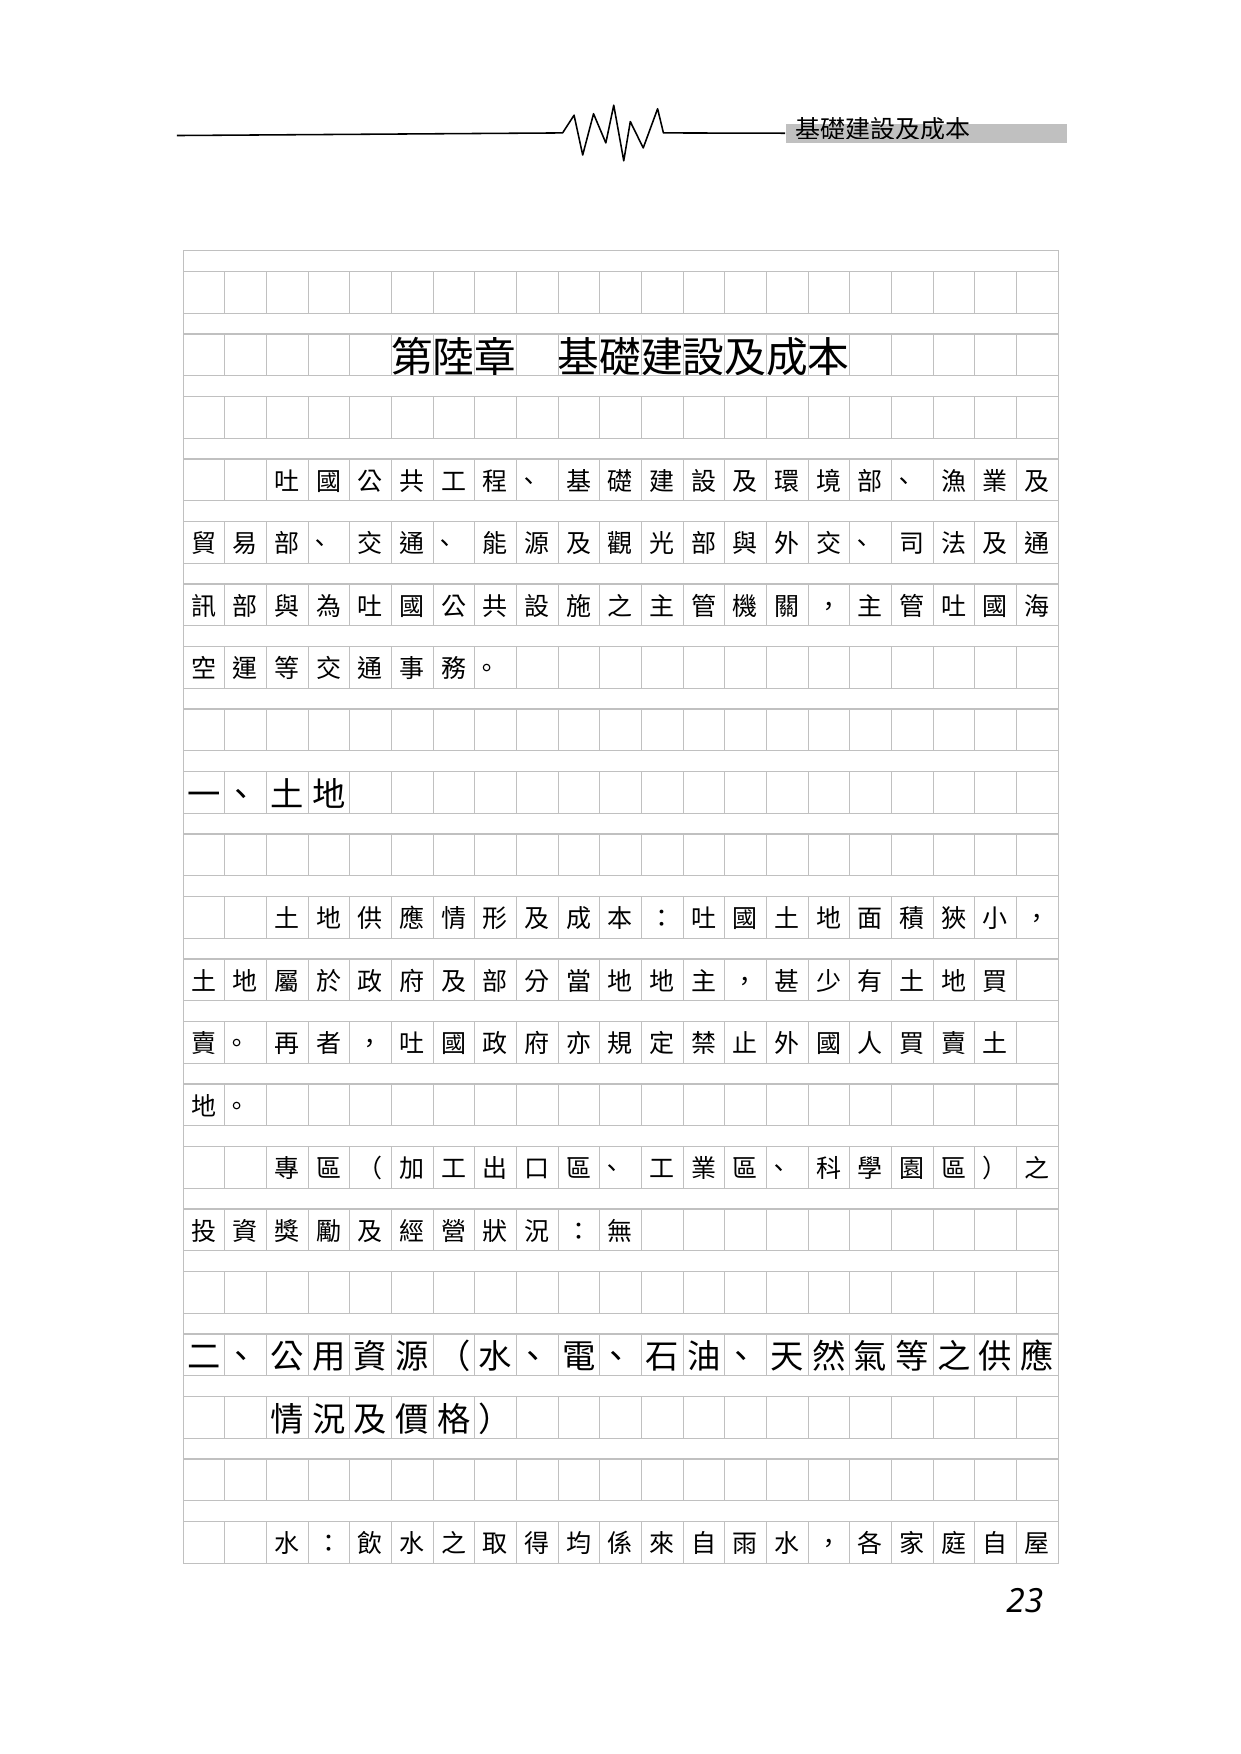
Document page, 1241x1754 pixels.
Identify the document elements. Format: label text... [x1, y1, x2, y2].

text 土 [267, 772, 308, 813]
text 土地供應情形及成本：吐國土地面積狹小，土地屬於政府及部分當地地主，甚少有土地買賣。再者，吐國政府亦規定禁止外國人買賣土地。 [975, 897, 1016, 938]
text [392, 772, 433, 813]
text 吐國公共工程、基礎建設及環境部、漁業及貿易部、交通、能源及觀光部與外交、司法及通訊部與為吐國公共設施之主管機關，主管吐國海空運等交通事務。 [350, 522, 391, 563]
text 二、公用資源（水、電、石油、天然氣等之供應情況及價格） [684, 1397, 724, 1438]
text 土地供應情形及成本：吐國土地面積狹小，土地屬於政府及部分當地地主，甚少有土地買賣。再者，吐國政府亦規定禁止外國人買賣土地。 [725, 1085, 766, 1125]
text 土地供應情形及成本：吐國土地面積狹小，土地屬於政府及部分當地地主，甚少有土地買賣。再者，吐國政府亦規定禁止外國人買賣土地。 [392, 1085, 433, 1125]
text 土地供應情形及成本：吐國土地面積狹小，土地屬於政府及部分當地地主，甚少有土地買賣。再者，吐國政府亦規定禁止外國人買賣土地。 [934, 960, 974, 1000]
text 土地供應情形及成本：吐國土地面積狹小，土地屬於政府及部分當地地主，甚少有土地買賣。再者，吐國政府亦規定禁止外國人買賣土地。 [225, 1085, 266, 1125]
text 土地供應情形及成本：吐國土地面積狹小，土地屬於政府及部分當地地主，甚少有土地買賣。再者，吐國政府亦規定禁止外國人買賣土地。 [184, 1064, 1058, 1083]
text [184, 1501, 1058, 1521]
text 來 [642, 1522, 683, 1563]
text 吐國公共工程、基礎建設及環境部、漁業及貿易部、交通、能源及觀光部與外交、司法及通訊部與為吐國公共設施之主管機關，主管吐國海空運等交通事務。 [892, 460, 933, 500]
text 二、公用資源（水、電、石油、天然氣等之供應情況及價格） [934, 1335, 974, 1375]
text 吐國公共工程、基礎建設及環境部、漁業及貿易部、交通、能源及觀光部與外交、司法及通訊部與為吐國公共設施之主管機關，主管吐國海空運等交通事務。 [350, 460, 391, 500]
text 土地供應情形及成本：吐國土地面積狹小，土地屬於政府及部分當地地主，甚少有土地買賣。再者，吐國政府亦規定禁止外國人買賣土地。 [434, 1085, 474, 1125]
text 吐國公共工程、基礎建設及環境部、漁業及貿易部、交通、能源及觀光部與外交、司法及通訊部與為吐國公共設施之主管機關，主管吐國海空運等交通事務。 [267, 585, 308, 625]
text 二、公用資源（水、電、石油、天然氣等之供應情況及價格） [225, 1397, 266, 1438]
text 土地供應情形及成本：吐國土地面積狹小，土地屬於政府及部分當地地主，甚少有土地買賣。再者，吐國政府亦規定禁止外國人買賣土地。 [600, 960, 641, 1000]
text 土地供應情形及成本：吐國土地面積狹小，土地屬於政府及部分當地地主，甚少有土地買賣。再者，吐國政府亦規定禁止外國人買賣土地。 [184, 1085, 224, 1125]
text 專區（加工出口區、工業區、科學園區）之投資獎勵及經營狀況：無 [392, 1210, 433, 1250]
text 地 [309, 772, 349, 813]
text 土地供應情形及成本：吐國土地面積狹小，土地屬於政府及部分當地地主，甚少有土地買賣。再者，吐國政府亦規定禁止外國人買賣土地。 [809, 960, 849, 1000]
text 土地供應情形及成本：吐國土地面積狹小，土地屬於政府及部分當地地主，甚少有土地買賣。再者，吐國政府亦規定禁止外國人買賣土地。 [184, 939, 1058, 958]
text 吐國公共工程、基礎建設及環境部、漁業及貿易部、交通、能源及觀光部與外交、司法及通訊部與為吐國公共設施之主管機關，主管吐國海空運等交通事務。 [1017, 647, 1058, 688]
text 二、公用資源（水、電、石油、天然氣等之供應情況及價格） [309, 1335, 349, 1375]
text 二、公用資源（水、電、石油、天然氣等之供應情況及價格） [975, 1397, 1016, 1438]
text 專區（加工出口區、工業區、科學園區）之投資獎勵及經營狀況：無 [850, 1210, 891, 1250]
text 吐國公共工程、基礎建設及環境部、漁業及貿易部、交通、能源及觀光部與外交、司法及通訊部與為吐國公共設施之主管機關，主管吐國海空運等交通事務。 [392, 647, 433, 688]
text 吐國公共工程、基礎建設及環境部、漁業及貿易部、交通、能源及觀光部與外交、司法及通訊部與為吐國公共設施之主管機關，主管吐國海空運等交通事務。 [225, 522, 266, 563]
text 土地供應情形及成本：吐國土地面積狹小，土地屬於政府及部分當地地主，甚少有土地買賣。再者，吐國政府亦規定禁止外國人買賣土地。 [934, 1022, 974, 1063]
text 吐國公共工程、基礎建設及環境部、漁業及貿易部、交通、能源及觀光部與外交、司法及通訊部與為吐國公共設施之主管機關，主管吐國海空運等交通事務。 [475, 585, 516, 625]
text 專區（加工出口區、工業區、科學園區）之投資獎勵及經營狀況：無 [267, 1147, 308, 1188]
text [559, 772, 599, 813]
text 吐國公共工程、基礎建設及環境部、漁業及貿易部、交通、能源及觀光部與外交、司法及通訊部與為吐國公共設施之主管機關，主管吐國海空運等交通事務。 [1017, 460, 1058, 500]
text 二、公用資源（水、電、石油、天然氣等之供應情況及價格） [392, 1335, 433, 1375]
text 專區（加工出口區、工業區、科學園區）之投資獎勵及經營狀況：無 [892, 1147, 933, 1188]
text 吐國公共工程、基礎建設及環境部、漁業及貿易部、交通、能源及觀光部與外交、司法及通訊部與為吐國公共設施之主管機關，主管吐國海空運等交通事務。 [850, 647, 891, 688]
text 雨 [725, 1522, 766, 1563]
text 土地供應情形及成本：吐國土地面積狹小，土地屬於政府及部分當地地主，甚少有土地買賣。再者，吐國政府亦規定禁止外國人買賣土地。 [725, 1022, 766, 1063]
text 二、公用資源（水、電、石油、天然氣等之供應情況及價格） [475, 1397, 516, 1438]
text 二、公用資源（水、電、石油、天然氣等之供應情況及價格） [184, 1335, 224, 1375]
text 土地供應情形及成本：吐國土地面積狹小，土地屬於政府及部分當地地主，甚少有土地買賣。再者，吐國政府亦規定禁止外國人買賣土地。 [892, 897, 933, 938]
text 土地供應情形及成本：吐國土地面積狹小，土地屬於政府及部分當地地主，甚少有土地買賣。再者，吐國政府亦規定禁止外國人買賣土地。 [267, 1022, 308, 1063]
text 吐國公共工程、基礎建設及環境部、漁業及貿易部、交通、能源及觀光部與外交、司法及通訊部與為吐國公共設施之主管機關，主管吐國海空運等交通事務。 [392, 460, 433, 500]
text 第陸章 基礎建設及成本 [517, 335, 558, 375]
text 吐國公共工程、基礎建設及環境部、漁業及貿易部、交通、能源及觀光部與外交、司法及通訊部與為吐國公共設施之主管機關，主管吐國海空運等交通事務。 [434, 647, 474, 688]
text 土地供應情形及成本：吐國土地面積狹小，土地屬於政府及部分當地地主，甚少有土地買賣。再者，吐國政府亦規定禁止外國人買賣土地。 [392, 897, 433, 938]
text 吐國公共工程、基礎建設及環境部、漁業及貿易部、交通、能源及觀光部與外交、司法及通訊部與為吐國公共設施之主管機關，主管吐國海空運等交通事務。 [642, 585, 683, 625]
text 專區（加工出口區、工業區、科學園區）之投資獎勵及經營狀況：無 [225, 1147, 266, 1188]
text 吐國公共工程、基礎建設及環境部、漁業及貿易部、交通、能源及觀光部與外交、司法及通訊部與為吐國公共設施之主管機關，主管吐國海空運等交通事務。 [892, 585, 933, 625]
text 土地供應情形及成本：吐國土地面積狹小，土地屬於政府及部分當地地主，甚少有土地買賣。再者，吐國政府亦規定禁止外國人買賣土地。 [559, 960, 599, 1000]
text 吐國公共工程、基礎建設及環境部、漁業及貿易部、交通、能源及觀光部與外交、司法及通訊部與為吐國公共設施之主管機關，主管吐國海空運等交通事務。 [600, 460, 641, 500]
text 土地供應情形及成本：吐國土地面積狹小，土地屬於政府及部分當地地主，甚少有土地買賣。再者，吐國政府亦規定禁止外國人買賣土地。 [850, 897, 891, 938]
text 二、公用資源（水、電、石油、天然氣等之供應情況及價格） [517, 1335, 558, 1375]
text 吐國公共工程、基礎建設及環境部、漁業及貿易部、交通、能源及觀光部與外交、司法及通訊部與為吐國公共設施之主管機關，主管吐國海空運等交通事務。 [809, 647, 849, 688]
text 吐國公共工程、基礎建設及環境部、漁業及貿易部、交通、能源及觀光部與外交、司法及通訊部與為吐國公共設施之主管機關，主管吐國海空運等交通事務。 [309, 460, 349, 500]
text 水 [767, 1522, 808, 1563]
text 土地供應情形及成本：吐國土地面積狹小，土地屬於政府及部分當地地主，甚少有土地買賣。再者，吐國政府亦規定禁止外國人買賣土地。 [642, 1085, 683, 1125]
text 土地供應情形及成本：吐國土地面積狹小，土地屬於政府及部分當地地主，甚少有土地買賣。再者，吐國政府亦規定禁止外國人買賣土地。 [559, 897, 599, 938]
text 土地供應情形及成本：吐國土地面積狹小，土地屬於政府及部分當地地主，甚少有土地買賣。再者，吐國政府亦規定禁止外國人買賣土地。 [684, 1022, 724, 1063]
text 第陸章 基礎建設及成本 [809, 335, 849, 375]
text 二、公用資源（水、電、石油、天然氣等之供應情況及價格） [975, 1335, 1016, 1375]
text 第陸章 基礎建設及成本 [600, 335, 641, 375]
text [684, 772, 724, 813]
text 土地供應情形及成本：吐國土地面積狹小，土地屬於政府及部分當地地主，甚少有土地買賣。再者，吐國政府亦規定禁止外國人買賣土地。 [850, 960, 891, 1000]
text [600, 772, 641, 813]
text 吐國公共工程、基礎建設及環境部、漁業及貿易部、交通、能源及觀光部與外交、司法及通訊部與為吐國公共設施之主管機關，主管吐國海空運等交通事務。 [392, 522, 433, 563]
text 吐國公共工程、基礎建設及環境部、漁業及貿易部、交通、能源及觀光部與外交、司法及通訊部與為吐國公共設施之主管機關，主管吐國海空運等交通事務。 [434, 460, 474, 500]
text 二、公用資源（水、電、石油、天然氣等之供應情況及價格） [934, 1397, 974, 1438]
text 吐國公共工程、基礎建設及環境部、漁業及貿易部、交通、能源及觀光部與外交、司法及通訊部與為吐國公共設施之主管機關，主管吐國海空運等交通事務。 [225, 585, 266, 625]
text 吐國公共工程、基礎建設及環境部、漁業及貿易部、交通、能源及觀光部與外交、司法及通訊部與為吐國公共設施之主管機關，主管吐國海空運等交通事務。 [350, 647, 391, 688]
text 專區（加工出口區、工業區、科學園區）之投資獎勵及經營狀況：無 [475, 1210, 516, 1250]
text 土地供應情形及成本：吐國土地面積狹小，土地屬於政府及部分當地地主，甚少有土地買賣。再者，吐國政府亦規定禁止外國人買賣土地。 [517, 1085, 558, 1125]
text 取 [475, 1522, 516, 1563]
text 土地供應情形及成本：吐國土地面積狹小，土地屬於政府及部分當地地主，甚少有土地買賣。再者，吐國政府亦規定禁止外國人買賣土地。 [184, 1022, 224, 1063]
text [725, 772, 766, 813]
text 專區（加工出口區、工業區、科學園區）之投資獎勵及經營狀況：無 [517, 1147, 558, 1188]
text 吐國公共工程、基礎建設及環境部、漁業及貿易部、交通、能源及觀光部與外交、司法及通訊部與為吐國公共設施之主管機關，主管吐國海空運等交通事務。 [892, 522, 933, 563]
text 吐國公共工程、基礎建設及環境部、漁業及貿易部、交通、能源及觀光部與外交、司法及通訊部與為吐國公共設施之主管機關，主管吐國海空運等交通事務。 [809, 460, 849, 500]
text 專區（加工出口區、工業區、科學園區）之投資獎勵及經營狀況：無 [184, 1147, 224, 1188]
text [850, 772, 891, 813]
text 二、公用資源（水、電、石油、天然氣等之供應情況及價格） [642, 1397, 683, 1438]
text 二、公用資源（水、電、石油、天然氣等之供應情況及價格） [559, 1335, 599, 1375]
text 二、公用資源（水、電、石油、天然氣等之供應情況及價格） [809, 1335, 849, 1375]
text 二、公用資源（水、電、石油、天然氣等之供應情況及價格） [1017, 1397, 1058, 1438]
text 土地供應情形及成本：吐國土地面積狹小，土地屬於政府及部分當地地主，甚少有土地買賣。再者，吐國政府亦規定禁止外國人買賣土地。 [809, 1085, 849, 1125]
text 土地供應情形及成本：吐國土地面積狹小，土地屬於政府及部分當地地主，甚少有土地買賣。再者，吐國政府亦規定禁止外國人買賣土地。 [684, 897, 724, 938]
text 吐國公共工程、基礎建設及環境部、漁業及貿易部、交通、能源及觀光部與外交、司法及通訊部與為吐國公共設施之主管機關，主管吐國海空運等交通事務。 [517, 522, 558, 563]
text 土地供應情形及成本：吐國土地面積狹小，土地屬於政府及部分當地地主，甚少有土地買賣。再者，吐國政府亦規定禁止外國人買賣土地。 [850, 1022, 891, 1063]
text 第陸章 基礎建設及成本 [809, 353, 826, 375]
text 吐國公共工程、基礎建設及環境部、漁業及貿易部、交通、能源及觀光部與外交、司法及通訊部與為吐國公共設施之主管機關，主管吐國海空運等交通事務。 [725, 585, 766, 625]
text 吐國公共工程、基礎建設及環境部、漁業及貿易部、交通、能源及觀光部與外交、司法及通訊部與為吐國公共設施之主管機關，主管吐國海空運等交通事務。 [309, 522, 349, 563]
text 專區（加工出口區、工業區、科學園區）之投資獎勵及經營狀況：無 [309, 1210, 349, 1250]
text ， [809, 1522, 849, 1563]
text 專區（加工出口區、工業區、科學園區）之投資獎勵及經營狀況：無 [975, 1147, 1016, 1188]
text 土地供應情形及成本：吐國土地面積狹小，土地屬於政府及部分當地地主，甚少有土地買賣。再者，吐國政府亦規定禁止外國人買賣土地。 [434, 1022, 474, 1063]
text 第陸章 基礎建設及成本 [392, 343, 410, 375]
text 土地供應情形及成本：吐國土地面積狹小，土地屬於政府及部分當地地主，甚少有土地買賣。再者，吐國政府亦規定禁止外國人買賣土地。 [642, 1022, 683, 1063]
text 土地供應情形及成本：吐國土地面積狹小，土地屬於政府及部分當地地主，甚少有土地買賣。再者，吐國政府亦規定禁止外國人買賣土地。 [892, 960, 933, 1000]
text [892, 772, 933, 813]
text 吐國公共工程、基礎建設及環境部、漁業及貿易部、交通、能源及觀光部與外交、司法及通訊部與為吐國公共設施之主管機關，主管吐國海空運等交通事務。 [184, 439, 1058, 458]
text 二、公用資源（水、電、石油、天然氣等之供應情況及價格） [600, 1335, 641, 1375]
text 二、公用資源（水、電、石油、天然氣等之供應情況及價格） [767, 1397, 808, 1438]
text 二、公用資源（水、電、石油、天然氣等之供應情況及價格） [350, 1335, 391, 1375]
text 吐國公共工程、基礎建設及環境部、漁業及貿易部、交通、能源及觀光部與外交、司法及通訊部與為吐國公共設施之主管機關，主管吐國海空運等交通事務。 [434, 585, 474, 625]
text 土地供應情形及成本：吐國土地面積狹小，土地屬於政府及部分當地地主，甚少有土地買賣。再者，吐國政府亦規定禁止外國人買賣土地。 [309, 1085, 349, 1125]
text [975, 772, 1016, 813]
text 吐國公共工程、基礎建設及環境部、漁業及貿易部、交通、能源及觀光部與外交、司法及通訊部與為吐國公共設施之主管機關，主管吐國海空運等交通事務。 [642, 522, 683, 563]
text 二、公用資源（水、電、石油、天然氣等之供應情況及價格） [475, 1335, 516, 1375]
text 吐國公共工程、基礎建設及環境部、漁業及貿易部、交通、能源及觀光部與外交、司法及通訊部與為吐國公共設施之主管機關，主管吐國海空運等交通事務。 [184, 626, 1058, 646]
text 二、公用資源（水、電、石油、天然氣等之供應情況及價格） [809, 1397, 849, 1438]
text 二、公用資源（水、電、石油、天然氣等之供應情況及價格） [767, 1335, 808, 1375]
text 吐國公共工程、基礎建設及環境部、漁業及貿易部、交通、能源及觀光部與外交、司法及通訊部與為吐國公共設施之主管機關，主管吐國海空運等交通事務。 [975, 522, 1016, 563]
text 土地供應情形及成本：吐國土地面積狹小，土地屬於政府及部分當地地主，甚少有土地買賣。再者，吐國政府亦規定禁止外國人買賣土地。 [225, 897, 266, 938]
text 土地供應情形及成本：吐國土地面積狹小，土地屬於政府及部分當地地主，甚少有土地買賣。再者，吐國政府亦規定禁止外國人買賣土地。 [725, 897, 766, 938]
text 專區（加工出口區、工業區、科學園區）之投資獎勵及經營狀況：無 [267, 1210, 308, 1250]
text 第陸章 基礎建設及成本 [738, 342, 758, 365]
text 吐國公共工程、基礎建設及環境部、漁業及貿易部、交通、能源及觀光部與外交、司法及通訊部與為吐國公共設施之主管機關，主管吐國海空運等交通事務。 [850, 460, 891, 500]
text 二、公用資源（水、電、石油、天然氣等之供應情況及價格） [850, 1397, 891, 1438]
text 二、公用資源（水、電、石油、天然氣等之供應情況及價格） [642, 1335, 683, 1375]
text 吐國公共工程、基礎建設及環境部、漁業及貿易部、交通、能源及觀光部與外交、司法及通訊部與為吐國公共設施之主管機關，主管吐國海空運等交通事務。 [850, 585, 891, 625]
text 吐國公共工程、基礎建設及環境部、漁業及貿易部、交通、能源及觀光部與外交、司法及通訊部與為吐國公共設施之主管機關，主管吐國海空運等交通事務。 [309, 585, 349, 625]
text 專區（加工出口區、工業區、科學園區）之投資獎勵及經營狀況：無 [600, 1210, 641, 1250]
text 專區（加工出口區、工業區、科學園區）之投資獎勵及經營狀況：無 [225, 1210, 266, 1250]
text 吐國公共工程、基礎建設及環境部、漁業及貿易部、交通、能源及觀光部與外交、司法及通訊部與為吐國公共設施之主管機關，主管吐國海空運等交通事務。 [1017, 522, 1058, 563]
text 土地供應情形及成本：吐國土地面積狹小，土地屬於政府及部分當地地主，甚少有土地買賣。再者，吐國政府亦規定禁止外國人買賣土地。 [434, 960, 474, 1000]
text 土地供應情形及成本：吐國土地面積狹小，土地屬於政府及部分當地地主，甚少有土地買賣。再者，吐國政府亦規定禁止外國人買賣土地。 [267, 1085, 308, 1125]
text 第陸章 基礎建設及成本 [771, 347, 792, 375]
text 專區（加工出口區、工業區、科學園區）之投資獎勵及經營狀況：無 [1017, 1147, 1058, 1188]
text 專區（加工出口區、工業區、科學園區）之投資獎勵及經營狀況：無 [642, 1210, 683, 1250]
text 吐國公共工程、基礎建設及環境部、漁業及貿易部、交通、能源及觀光部與外交、司法及通訊部與為吐國公共設施之主管機關，主管吐國海空運等交通事務。 [934, 460, 974, 500]
text 土地供應情形及成本：吐國土地面積狹小，土地屬於政府及部分當地地主，甚少有土地買賣。再者，吐國政府亦規定禁止外國人買賣土地。 [559, 1085, 599, 1125]
text 土地供應情形及成本：吐國土地面積狹小，土地屬於政府及部分當地地主，甚少有土地買賣。再者，吐國政府亦規定禁止外國人買賣土地。 [184, 876, 1058, 896]
text 吐國公共工程、基礎建設及環境部、漁業及貿易部、交通、能源及觀光部與外交、司法及通訊部與為吐國公共設施之主管機關，主管吐國海空運等交通事務。 [434, 522, 474, 563]
text 吐國公共工程、基礎建設及環境部、漁業及貿易部、交通、能源及觀光部與外交、司法及通訊部與為吐國公共設施之主管機關，主管吐國海空運等交通事務。 [517, 460, 558, 500]
text 吐國公共工程、基礎建設及環境部、漁業及貿易部、交通、能源及觀光部與外交、司法及通訊部與為吐國公共設施之主管機關，主管吐國海空運等交通事務。 [184, 501, 1058, 521]
text 吐國公共工程、基礎建設及環境部、漁業及貿易部、交通、能源及觀光部與外交、司法及通訊部與為吐國公共設施之主管機關，主管吐國海空運等交通事務。 [184, 522, 224, 563]
text 水 [392, 1522, 433, 1563]
text 土地供應情形及成本：吐國土地面積狹小，土地屬於政府及部分當地地主，甚少有土地買賣。再者，吐國政府亦規定禁止外國人買賣土地。 [392, 960, 433, 1000]
text 吐國公共工程、基礎建設及環境部、漁業及貿易部、交通、能源及觀光部與外交、司法及通訊部與為吐國公共設施之主管機關，主管吐國海空運等交通事務。 [642, 460, 683, 500]
text 吐國公共工程、基礎建設及環境部、漁業及貿易部、交通、能源及觀光部與外交、司法及通訊部與為吐國公共設施之主管機關，主管吐國海空運等交通事務。 [559, 647, 599, 688]
text 吐國公共工程、基礎建設及環境部、漁業及貿易部、交通、能源及觀光部與外交、司法及通訊部與為吐國公共設施之主管機關，主管吐國海空運等交通事務。 [475, 522, 516, 563]
text 土地供應情形及成本：吐國土地面積狹小，土地屬於政府及部分當地地主，甚少有土地買賣。再者，吐國政府亦規定禁止外國人買賣土地。 [1017, 960, 1058, 1000]
text 吐國公共工程、基礎建設及環境部、漁業及貿易部、交通、能源及觀光部與外交、司法及通訊部與為吐國公共設施之主管機關，主管吐國海空運等交通事務。 [934, 522, 974, 563]
text 吐國公共工程、基礎建設及環境部、漁業及貿易部、交通、能源及觀光部與外交、司法及通訊部與為吐國公共設施之主管機關，主管吐國海空運等交通事務。 [600, 522, 641, 563]
text 土地供應情形及成本：吐國土地面積狹小，土地屬於政府及部分當地地主，甚少有土地買賣。再者，吐國政府亦規定禁止外國人買賣土地。 [517, 960, 558, 1000]
text 二、公用資源（水、電、石油、天然氣等之供應情況及價格） [225, 1335, 266, 1375]
text 二、公用資源（水、電、石油、天然氣等之供應情況及價格） [684, 1335, 724, 1375]
text 專區（加工出口區、工業區、科學園區）之投資獎勵及經營狀況：無 [934, 1210, 974, 1250]
text [184, 751, 1058, 771]
text 土地供應情形及成本：吐國土地面積狹小，土地屬於政府及部分當地地主，甚少有土地買賣。再者，吐國政府亦規定禁止外國人買賣土地。 [350, 960, 391, 1000]
text 吐國公共工程、基礎建設及環境部、漁業及貿易部、交通、能源及觀光部與外交、司法及通訊部與為吐國公共設施之主管機關，主管吐國海空運等交通事務。 [225, 460, 266, 500]
text 第陸章 基礎建設及成本 [392, 335, 433, 375]
text 吐國公共工程、基礎建設及環境部、漁業及貿易部、交通、能源及觀光部與外交、司法及通訊部與為吐國公共設施之主管機關，主管吐國海空運等交通事務。 [725, 460, 766, 500]
text 吐國公共工程、基礎建設及環境部、漁業及貿易部、交通、能源及觀光部與外交、司法及通訊部與為吐國公共設施之主管機關，主管吐國海空運等交通事務。 [934, 647, 974, 688]
text 第陸章 基礎建設及成本 [184, 335, 224, 375]
text 家 [892, 1522, 933, 1563]
text 吐國公共工程、基礎建設及環境部、漁業及貿易部、交通、能源及觀光部與外交、司法及通訊部與為吐國公共設施之主管機關，主管吐國海空運等交通事務。 [184, 460, 224, 500]
text 二、公用資源（水、電、石油、天然氣等之供應情況及價格） [392, 1397, 433, 1438]
text 土地供應情形及成本：吐國土地面積狹小，土地屬於政府及部分當地地主，甚少有土地買賣。再者，吐國政府亦規定禁止外國人買賣土地。 [559, 1022, 599, 1063]
text 土地供應情形及成本：吐國土地面積狹小，土地屬於政府及部分當地地主，甚少有土地買賣。再者，吐國政府亦規定禁止外國人買賣土地。 [517, 897, 558, 938]
text 專區（加工出口區、工業區、科學園區）之投資獎勵及經營狀況：無 [517, 1210, 558, 1250]
text 自 [684, 1522, 724, 1563]
text 二、公用資源（水、電、石油、天然氣等之供應情況及價格） [267, 1397, 308, 1438]
text 土地供應情形及成本：吐國土地面積狹小，土地屬於政府及部分當地地主，甚少有土地買賣。再者，吐國政府亦規定禁止外國人買賣土地。 [767, 960, 808, 1000]
text 土地供應情形及成本：吐國土地面積狹小，土地屬於政府及部分當地地主，甚少有土地買賣。再者，吐國政府亦規定禁止外國人買賣土地。 [684, 1085, 724, 1125]
text 吐國公共工程、基礎建設及環境部、漁業及貿易部、交通、能源及觀光部與外交、司法及通訊部與為吐國公共設施之主管機關，主管吐國海空運等交通事務。 [600, 585, 641, 625]
text 土地供應情形及成本：吐國土地面積狹小，土地屬於政府及部分當地地主，甚少有土地買賣。再者，吐國政府亦規定禁止外國人買賣土地。 [767, 1085, 808, 1125]
text 吐國公共工程、基礎建設及環境部、漁業及貿易部、交通、能源及觀光部與外交、司法及通訊部與為吐國公共設施之主管機關，主管吐國海空運等交通事務。 [309, 647, 349, 688]
text 土地供應情形及成本：吐國土地面積狹小，土地屬於政府及部分當地地主，甚少有土地買賣。再者，吐國政府亦規定禁止外國人買賣土地。 [767, 897, 808, 938]
text 土地供應情形及成本：吐國土地面積狹小，土地屬於政府及部分當地地主，甚少有土地買賣。再者，吐國政府亦規定禁止外國人買賣土地。 [934, 897, 974, 938]
text 第陸章 基礎建設及成本 [559, 335, 599, 375]
text 第陸章 基礎建設及成本 [684, 335, 724, 375]
text [350, 772, 391, 813]
text 吐國公共工程、基礎建設及環境部、漁業及貿易部、交通、能源及觀光部與外交、司法及通訊部與為吐國公共設施之主管機關，主管吐國海空運等交通事務。 [559, 522, 599, 563]
text 二、公用資源（水、電、石油、天然氣等之供應情況及價格） [267, 1335, 308, 1375]
text [1017, 772, 1058, 813]
text 專區（加工出口區、工業區、科學園區）之投資獎勵及經營狀況：無 [350, 1147, 391, 1188]
text 二、公用資源（水、電、石油、天然氣等之供應情況及價格） [725, 1397, 766, 1438]
text [184, 1522, 224, 1563]
text 二、公用資源（水、電、石油、天然氣等之供應情況及價格） [517, 1397, 558, 1438]
text 土地供應情形及成本：吐國土地面積狹小，土地屬於政府及部分當地地主，甚少有土地買賣。再者，吐國政府亦規定禁止外國人買賣土地。 [809, 897, 849, 938]
text 第陸章 基礎建設及成本 [642, 335, 683, 375]
text 土地供應情形及成本：吐國土地面積狹小，土地屬於政府及部分當地地主，甚少有土地買賣。再者，吐國政府亦規定禁止外國人買賣土地。 [350, 897, 391, 938]
text 第陸章 基礎建設及成本 [725, 335, 766, 375]
text 土地供應情形及成本：吐國土地面積狹小，土地屬於政府及部分當地地主，甚少有土地買賣。再者，吐國政府亦規定禁止外國人買賣土地。 [1017, 1022, 1058, 1063]
text 二、公用資源（水、電、石油、天然氣等之供應情況及價格） [1017, 1335, 1058, 1375]
text 專區（加工出口區、工業區、科學園區）之投資獎勵及經營狀況：無 [350, 1210, 391, 1250]
text 之 [434, 1522, 474, 1563]
text 第陸章 基礎建設及成本 [850, 335, 891, 375]
text 吐國公共工程、基礎建設及環境部、漁業及貿易部、交通、能源及觀光部與外交、司法及通訊部與為吐國公共設施之主管機關，主管吐國海空運等交通事務。 [559, 585, 599, 625]
text 土地供應情形及成本：吐國土地面積狹小，土地屬於政府及部分當地地主，甚少有土地買賣。再者，吐國政府亦規定禁止外國人買賣土地。 [267, 960, 308, 1000]
text 吐國公共工程、基礎建設及環境部、漁業及貿易部、交通、能源及觀光部與外交、司法及通訊部與為吐國公共設施之主管機關，主管吐國海空運等交通事務。 [767, 585, 808, 625]
text 專區（加工出口區、工業區、科學園區）之投資獎勵及經營狀況：無 [475, 1147, 516, 1188]
text 土地供應情形及成本：吐國土地面積狹小，土地屬於政府及部分當地地主，甚少有土地買賣。再者，吐國政府亦規定禁止外國人買賣土地。 [475, 897, 516, 938]
text 土地供應情形及成本：吐國土地面積狹小，土地屬於政府及部分當地地主，甚少有土地買賣。再者，吐國政府亦規定禁止外國人買賣土地。 [975, 1085, 1016, 1125]
text 二、公用資源（水、電、石油、天然氣等之供應情況及價格） [434, 1335, 474, 1375]
text 第陸章 基礎建設及成本 [892, 335, 933, 375]
text 吐國公共工程、基礎建設及環境部、漁業及貿易部、交通、能源及觀光部與外交、司法及通訊部與為吐國公共設施之主管機關，主管吐國海空運等交通事務。 [934, 585, 974, 625]
text 吐國公共工程、基礎建設及環境部、漁業及貿易部、交通、能源及觀光部與外交、司法及通訊部與為吐國公共設施之主管機關，主管吐國海空運等交通事務。 [642, 647, 683, 688]
text 土地供應情形及成本：吐國土地面積狹小，土地屬於政府及部分當地地主，甚少有土地買賣。再者，吐國政府亦規定禁止外國人買賣土地。 [475, 960, 516, 1000]
text 吐國公共工程、基礎建設及環境部、漁業及貿易部、交通、能源及觀光部與外交、司法及通訊部與為吐國公共設施之主管機關，主管吐國海空運等交通事務。 [684, 647, 724, 688]
text 土地供應情形及成本：吐國土地面積狹小，土地屬於政府及部分當地地主，甚少有土地買賣。再者，吐國政府亦規定禁止外國人買賣土地。 [350, 1085, 391, 1125]
text 土地供應情形及成本：吐國土地面積狹小，土地屬於政府及部分當地地主，甚少有土地買賣。再者，吐國政府亦規定禁止外國人買賣土地。 [642, 897, 683, 938]
text 二、公用資源（水、電、石油、天然氣等之供應情況及價格） [850, 1335, 891, 1375]
text 二、公用資源（水、電、石油、天然氣等之供應情況及價格） [309, 1397, 349, 1438]
text 水 [267, 1522, 308, 1563]
text 吐國公共工程、基礎建設及環境部、漁業及貿易部、交通、能源及觀光部與外交、司法及通訊部與為吐國公共設施之主管機關，主管吐國海空運等交通事務。 [725, 647, 766, 688]
text 第陸章 基礎建設及成本 [434, 335, 474, 375]
text 屋 [1017, 1522, 1058, 1563]
text 專區（加工出口區、工業區、科學園區）之投資獎勵及經營狀況：無 [975, 1210, 1016, 1250]
text 吐國公共工程、基礎建設及環境部、漁業及貿易部、交通、能源及觀光部與外交、司法及通訊部與為吐國公共設施之主管機關，主管吐國海空運等交通事務。 [184, 647, 224, 688]
text 吐國公共工程、基礎建設及環境部、漁業及貿易部、交通、能源及觀光部與外交、司法及通訊部與為吐國公共設施之主管機關，主管吐國海空運等交通事務。 [225, 647, 266, 688]
text 吐國公共工程、基礎建設及環境部、漁業及貿易部、交通、能源及觀光部與外交、司法及通訊部與為吐國公共設施之主管機關，主管吐國海空運等交通事務。 [809, 585, 849, 625]
text 專區（加工出口區、工業區、科學園區）之投資獎勵及經營狀況：無 [850, 1147, 891, 1188]
text 吐國公共工程、基礎建設及環境部、漁業及貿易部、交通、能源及觀光部與外交、司法及通訊部與為吐國公共設施之主管機關，主管吐國海空運等交通事務。 [517, 585, 558, 625]
text [475, 772, 516, 813]
text 土地供應情形及成本：吐國土地面積狹小，土地屬於政府及部分當地地主，甚少有土地買賣。再者，吐國政府亦規定禁止外國人買賣土地。 [392, 1022, 433, 1063]
text 土地供應情形及成本：吐國土地面積狹小，土地屬於政府及部分當地地主，甚少有土地買賣。再者，吐國政府亦規定禁止外國人買賣土地。 [600, 897, 641, 938]
text 二、公用資源（水、電、石油、天然氣等之供應情況及價格） [350, 1397, 391, 1438]
text 專區（加工出口區、工業區、科學園區）之投資獎勵及經營狀況：無 [184, 1210, 224, 1250]
text 吐國公共工程、基礎建設及環境部、漁業及貿易部、交通、能源及觀光部與外交、司法及通訊部與為吐國公共設施之主管機關，主管吐國海空運等交通事務。 [725, 522, 766, 563]
text 吐國公共工程、基礎建設及環境部、漁業及貿易部、交通、能源及觀光部與外交、司法及通訊部與為吐國公共設施之主管機關，主管吐國海空運等交通事務。 [184, 564, 1058, 583]
text 土地供應情形及成本：吐國土地面積狹小，土地屬於政府及部分當地地主，甚少有土地買賣。再者，吐國政府亦規定禁止外國人買賣土地。 [350, 1022, 391, 1063]
text 土地供應情形及成本：吐國土地面積狹小，土地屬於政府及部分當地地主，甚少有土地買賣。再者，吐國政府亦規定禁止外國人買賣土地。 [309, 897, 349, 938]
text 吐國公共工程、基礎建設及環境部、漁業及貿易部、交通、能源及觀光部與外交、司法及通訊部與為吐國公共設施之主管機關，主管吐國海空運等交通事務。 [767, 522, 808, 563]
text 庭 [934, 1522, 974, 1563]
text 土地供應情形及成本：吐國土地面積狹小，土地屬於政府及部分當地地主，甚少有土地買賣。再者，吐國政府亦規定禁止外國人買賣土地。 [309, 960, 349, 1000]
text 第陸章 基礎建設及成本 [934, 335, 974, 375]
text 均 [559, 1522, 599, 1563]
text 專區（加工出口區、工業區、科學園區）之投資獎勵及經營狀況：無 [767, 1147, 808, 1188]
text 土地供應情形及成本：吐國土地面積狹小，土地屬於政府及部分當地地主，甚少有土地買賣。再者，吐國政府亦規定禁止外國人買賣土地。 [642, 960, 683, 1000]
text 專區（加工出口區、工業區、科學園區）之投資獎勵及經營狀況：無 [434, 1147, 474, 1188]
text 土地供應情形及成本：吐國土地面積狹小，土地屬於政府及部分當地地主，甚少有土地買賣。再者，吐國政府亦規定禁止外國人買賣土地。 [475, 1085, 516, 1125]
text ： [309, 1522, 349, 1563]
text 土地供應情形及成本：吐國土地面積狹小，土地屬於政府及部分當地地主，甚少有土地買賣。再者，吐國政府亦規定禁止外國人買賣土地。 [600, 1085, 641, 1125]
text [434, 772, 474, 813]
text 吐國公共工程、基礎建設及環境部、漁業及貿易部、交通、能源及觀光部與外交、司法及通訊部與為吐國公共設施之主管機關，主管吐國海空運等交通事務。 [684, 585, 724, 625]
text 土地供應情形及成本：吐國土地面積狹小，土地屬於政府及部分當地地主，甚少有土地買賣。再者，吐國政府亦規定禁止外國人買賣土地。 [225, 960, 266, 1000]
text 第陸章 基礎建設及成本 [184, 314, 1058, 333]
text 吐國公共工程、基礎建設及環境部、漁業及貿易部、交通、能源及觀光部與外交、司法及通訊部與為吐國公共設施之主管機關，主管吐國海空運等交通事務。 [350, 585, 391, 625]
text 二、公用資源（水、電、石油、天然氣等之供應情況及價格） [559, 1397, 599, 1438]
text 吐國公共工程、基礎建設及環境部、漁業及貿易部、交通、能源及觀光部與外交、司法及通訊部與為吐國公共設施之主管機關，主管吐國海空運等交通事務。 [559, 460, 599, 500]
text [767, 772, 808, 813]
text 土地供應情形及成本：吐國土地面積狹小，土地屬於政府及部分當地地主，甚少有土地買賣。再者，吐國政府亦規定禁止外國人買賣土地。 [1017, 897, 1058, 938]
text 土地供應情形及成本：吐國土地面積狹小，土地屬於政府及部分當地地主，甚少有土地買賣。再者，吐國政府亦規定禁止外國人買賣土地。 [1017, 1085, 1058, 1125]
text 土地供應情形及成本：吐國土地面積狹小，土地屬於政府及部分當地地主，甚少有土地買賣。再者，吐國政府亦規定禁止外國人買賣土地。 [975, 960, 1016, 1000]
text 吐國公共工程、基礎建設及環境部、漁業及貿易部、交通、能源及觀光部與外交、司法及通訊部與為吐國公共設施之主管機關，主管吐國海空運等交通事務。 [767, 647, 808, 688]
text 專區（加工出口區、工業區、科學園區）之投資獎勵及經營狀況：無 [767, 1210, 808, 1250]
text 二、公用資源（水、電、石油、天然氣等之供應情況及價格） [434, 1397, 474, 1438]
text 吐國公共工程、基礎建設及環境部、漁業及貿易部、交通、能源及觀光部與外交、司法及通訊部與為吐國公共設施之主管機關，主管吐國海空運等交通事務。 [475, 647, 516, 688]
text 土地供應情形及成本：吐國土地面積狹小，土地屬於政府及部分當地地主，甚少有土地買賣。再者，吐國政府亦規定禁止外國人買賣土地。 [809, 1022, 849, 1063]
text 二、公用資源（水、電、石油、天然氣等之供應情況及價格） [892, 1335, 933, 1375]
text 吐國公共工程、基礎建設及環境部、漁業及貿易部、交通、能源及觀光部與外交、司法及通訊部與為吐國公共設施之主管機關，主管吐國海空運等交通事務。 [975, 460, 1016, 500]
text 土地供應情形及成本：吐國土地面積狹小，土地屬於政府及部分當地地主，甚少有土地買賣。再者，吐國政府亦規定禁止外國人買賣土地。 [892, 1022, 933, 1063]
text 吐國公共工程、基礎建設及環境部、漁業及貿易部、交通、能源及觀光部與外交、司法及通訊部與為吐國公共設施之主管機關，主管吐國海空運等交通事務。 [767, 460, 808, 500]
text [225, 1522, 266, 1563]
text 專區（加工出口區、工業區、科學園區）之投資獎勵及經營狀況：無 [684, 1147, 724, 1188]
text 吐國公共工程、基礎建設及環境部、漁業及貿易部、交通、能源及觀光部與外交、司法及通訊部與為吐國公共設施之主管機關，主管吐國海空運等交通事務。 [600, 647, 641, 688]
text 、 [225, 772, 266, 813]
text 專區（加工出口區、工業區、科學園區）之投資獎勵及經營狀況：無 [892, 1210, 933, 1250]
text 二、公用資源（水、電、石油、天然氣等之供應情況及價格） [600, 1397, 641, 1438]
text 吐國公共工程、基礎建設及環境部、漁業及貿易部、交通、能源及觀光部與外交、司法及通訊部與為吐國公共設施之主管機關，主管吐國海空運等交通事務。 [684, 522, 724, 563]
text 自 [975, 1522, 1016, 1563]
text 土地供應情形及成本：吐國土地面積狹小，土地屬於政府及部分當地地主，甚少有土地買賣。再者，吐國政府亦規定禁止外國人買賣土地。 [684, 960, 724, 1000]
text 土地供應情形及成本：吐國土地面積狹小，土地屬於政府及部分當地地主，甚少有土地買賣。再者，吐國政府亦規定禁止外國人買賣土地。 [850, 1085, 891, 1125]
text 吐國公共工程、基礎建設及環境部、漁業及貿易部、交通、能源及觀光部與外交、司法及通訊部與為吐國公共設施之主管機關，主管吐國海空運等交通事務。 [392, 585, 433, 625]
text 專區（加工出口區、工業區、科學園區）之投資獎勵及經營狀況：無 [1017, 1210, 1058, 1250]
text 二、公用資源（水、電、石油、天然氣等之供應情況及價格） [184, 1314, 1058, 1333]
text 吐國公共工程、基礎建設及環境部、漁業及貿易部、交通、能源及觀光部與外交、司法及通訊部與為吐國公共設施之主管機關，主管吐國海空運等交通事務。 [475, 460, 516, 500]
text 土地供應情形及成本：吐國土地面積狹小，土地屬於政府及部分當地地主，甚少有土地買賣。再者，吐國政府亦規定禁止外國人買賣土地。 [184, 897, 224, 938]
text 專區（加工出口區、工業區、科學園區）之投資獎勵及經營狀況：無 [725, 1147, 766, 1188]
text 二、公用資源（水、電、石油、天然氣等之供應情況及價格） [184, 1376, 1058, 1396]
text 各 [850, 1522, 891, 1563]
text 土地供應情形及成本：吐國土地面積狹小，土地屬於政府及部分當地地主，甚少有土地買賣。再者，吐國政府亦規定禁止外國人買賣土地。 [892, 1085, 933, 1125]
text 土地供應情形及成本：吐國土地面積狹小，土地屬於政府及部分當地地主，甚少有土地買賣。再者，吐國政府亦規定禁止外國人買賣土地。 [600, 1022, 641, 1063]
text 吐國公共工程、基礎建設及環境部、漁業及貿易部、交通、能源及觀光部與外交、司法及通訊部與為吐國公共設施之主管機關，主管吐國海空運等交通事務。 [975, 647, 1016, 688]
text 第陸章 基礎建設及成本 [975, 335, 1016, 375]
text 吐國公共工程、基礎建設及環境部、漁業及貿易部、交通、能源及觀光部與外交、司法及通訊部與為吐國公共設施之主管機關，主管吐國海空運等交通事務。 [267, 522, 308, 563]
text 吐國公共工程、基礎建設及環境部、漁業及貿易部、交通、能源及觀光部與外交、司法及通訊部與為吐國公共設施之主管機關，主管吐國海空運等交通事務。 [1017, 585, 1058, 625]
text [934, 772, 974, 813]
text 第陸章 基礎建設及成本 [475, 335, 516, 375]
text 土地供應情形及成本：吐國土地面積狹小，土地屬於政府及部分當地地主，甚少有土地買賣。再者，吐國政府亦規定禁止外國人買賣土地。 [725, 960, 766, 1000]
text 吐國公共工程、基礎建設及環境部、漁業及貿易部、交通、能源及觀光部與外交、司法及通訊部與為吐國公共設施之主管機關，主管吐國海空運等交通事務。 [517, 647, 558, 688]
text 吐國公共工程、基礎建設及環境部、漁業及貿易部、交通、能源及觀光部與外交、司法及通訊部與為吐國公共設施之主管機關，主管吐國海空運等交通事務。 [975, 585, 1016, 625]
text 專區（加工出口區、工業區、科學園區）之投資獎勵及經營狀況：無 [600, 1147, 641, 1188]
text 專區（加工出口區、工業區、科學園區）之投資獎勵及經營狀況：無 [434, 1210, 474, 1250]
text 二、公用資源（水、電、石油、天然氣等之供應情況及價格） [892, 1397, 933, 1438]
text 土地供應情形及成本：吐國土地面積狹小，土地屬於政府及部分當地地主，甚少有土地買賣。再者，吐國政府亦規定禁止外國人買賣土地。 [225, 1022, 266, 1063]
text 專區（加工出口區、工業區、科學園區）之投資獎勵及經營狀況：無 [642, 1147, 683, 1188]
text 二、公用資源（水、電、石油、天然氣等之供應情況及價格） [725, 1335, 766, 1375]
text 專區（加工出口區、工業區、科學園區）之投資獎勵及經營狀況：無 [725, 1210, 766, 1250]
text 土地供應情形及成本：吐國土地面積狹小，土地屬於政府及部分當地地主，甚少有土地買賣。再者，吐國政府亦規定禁止外國人買賣土地。 [309, 1022, 349, 1063]
text 專區（加工出口區、工業區、科學園區）之投資獎勵及經營狀況：無 [184, 1189, 1058, 1208]
text 土地供應情形及成本：吐國土地面積狹小，土地屬於政府及部分當地地主，甚少有土地買賣。再者，吐國政府亦規定禁止外國人買賣土地。 [434, 897, 474, 938]
text 土地供應情形及成本：吐國土地面積狹小，土地屬於政府及部分當地地主，甚少有土地買賣。再者，吐國政府亦規定禁止外國人買賣土地。 [934, 1085, 974, 1125]
text 吐國公共工程、基礎建設及環境部、漁業及貿易部、交通、能源及觀光部與外交、司法及通訊部與為吐國公共設施之主管機關，主管吐國海空運等交通事務。 [267, 460, 308, 500]
text 第陸章 基礎建設及成本 [1017, 335, 1058, 375]
text [642, 772, 683, 813]
text 吐國公共工程、基礎建設及環境部、漁業及貿易部、交通、能源及觀光部與外交、司法及通訊部與為吐國公共設施之主管機關，主管吐國海空運等交通事務。 [809, 522, 849, 563]
text 吐國公共工程、基礎建設及環境部、漁業及貿易部、交通、能源及觀光部與外交、司法及通訊部與為吐國公共設施之主管機關，主管吐國海空運等交通事務。 [684, 460, 724, 500]
text 飲 [350, 1522, 391, 1563]
text 吐國公共工程、基礎建設及環境部、漁業及貿易部、交通、能源及觀光部與外交、司法及通訊部與為吐國公共設施之主管機關，主管吐國海空運等交通事務。 [892, 647, 933, 688]
text 專區（加工出口區、工業區、科學園區）之投資獎勵及經營狀況：無 [934, 1147, 974, 1188]
text 專區（加工出口區、工業區、科學園區）之投資獎勵及經營狀況：無 [309, 1147, 349, 1188]
text 專區（加工出口區、工業區、科學園區）之投資獎勵及經營狀況：無 [559, 1147, 599, 1188]
text 第陸章 基礎建設及成本 [267, 335, 308, 375]
text 專區（加工出口區、工業區、科學園區）之投資獎勵及經營狀況：無 [392, 1147, 433, 1188]
text 係 [600, 1522, 641, 1563]
text 專區（加工出口區、工業區、科學園區）之投資獎勵及經營狀況：無 [559, 1210, 599, 1250]
text 吐國公共工程、基礎建設及環境部、漁業及貿易部、交通、能源及觀光部與外交、司法及通訊部與為吐國公共設施之主管機關，主管吐國海空運等交通事務。 [267, 647, 308, 688]
text [809, 772, 849, 813]
text 一 [184, 772, 224, 813]
text 第陸章 基礎建設及成本 [309, 335, 349, 375]
text 第陸章 基礎建設及成本 [225, 335, 266, 375]
text 土地供應情形及成本：吐國土地面積狹小，土地屬於政府及部分當地地主，甚少有土地買賣。再者，吐國政府亦規定禁止外國人買賣土地。 [184, 960, 224, 1000]
text 土地供應情形及成本：吐國土地面積狹小，土地屬於政府及部分當地地主，甚少有土地買賣。再者，吐國政府亦規定禁止外國人買賣土地。 [267, 897, 308, 938]
text 專區（加工出口區、工業區、科學園區）之投資獎勵及經營狀況：無 [809, 1147, 849, 1188]
text 土地供應情形及成本：吐國土地面積狹小，土地屬於政府及部分當地地主，甚少有土地買賣。再者，吐國政府亦規定禁止外國人買賣土地。 [184, 1001, 1058, 1021]
text 專區（加工出口區、工業區、科學園區）之投資獎勵及經營狀況：無 [809, 1210, 849, 1250]
text 二、公用資源（水、電、石油、天然氣等之供應情況及價格） [184, 1397, 224, 1438]
text 第陸章 基礎建設及成本 [767, 335, 808, 375]
text 土地供應情形及成本：吐國土地面積狹小，土地屬於政府及部分當地地主，甚少有土地買賣。再者，吐國政府亦規定禁止外國人買賣土地。 [475, 1022, 516, 1063]
text 專區（加工出口區、工業區、科學園區）之投資獎勵及經營狀況：無 [184, 1126, 1058, 1146]
text 土地供應情形及成本：吐國土地面積狹小，土地屬於政府及部分當地地主，甚少有土地買賣。再者，吐國政府亦規定禁止外國人買賣土地。 [767, 1022, 808, 1063]
text 第陸章 基礎建設及成本 [350, 335, 391, 375]
text 專區（加工出口區、工業區、科學園區）之投資獎勵及經營狀況：無 [684, 1210, 724, 1250]
text [517, 772, 558, 813]
text 吐國公共工程、基礎建設及環境部、漁業及貿易部、交通、能源及觀光部與外交、司法及通訊部與為吐國公共設施之主管機關，主管吐國海空運等交通事務。 [184, 585, 224, 625]
text 土地供應情形及成本：吐國土地面積狹小，土地屬於政府及部分當地地主，甚少有土地買賣。再者，吐國政府亦規定禁止外國人買賣土地。 [975, 1022, 1016, 1063]
text 得 [517, 1522, 558, 1563]
text 土地供應情形及成本：吐國土地面積狹小，土地屬於政府及部分當地地主，甚少有土地買賣。再者，吐國政府亦規定禁止外國人買賣土地。 [517, 1022, 558, 1063]
text 吐國公共工程、基礎建設及環境部、漁業及貿易部、交通、能源及觀光部與外交、司法及通訊部與為吐國公共設施之主管機關，主管吐國海空運等交通事務。 [850, 522, 891, 563]
